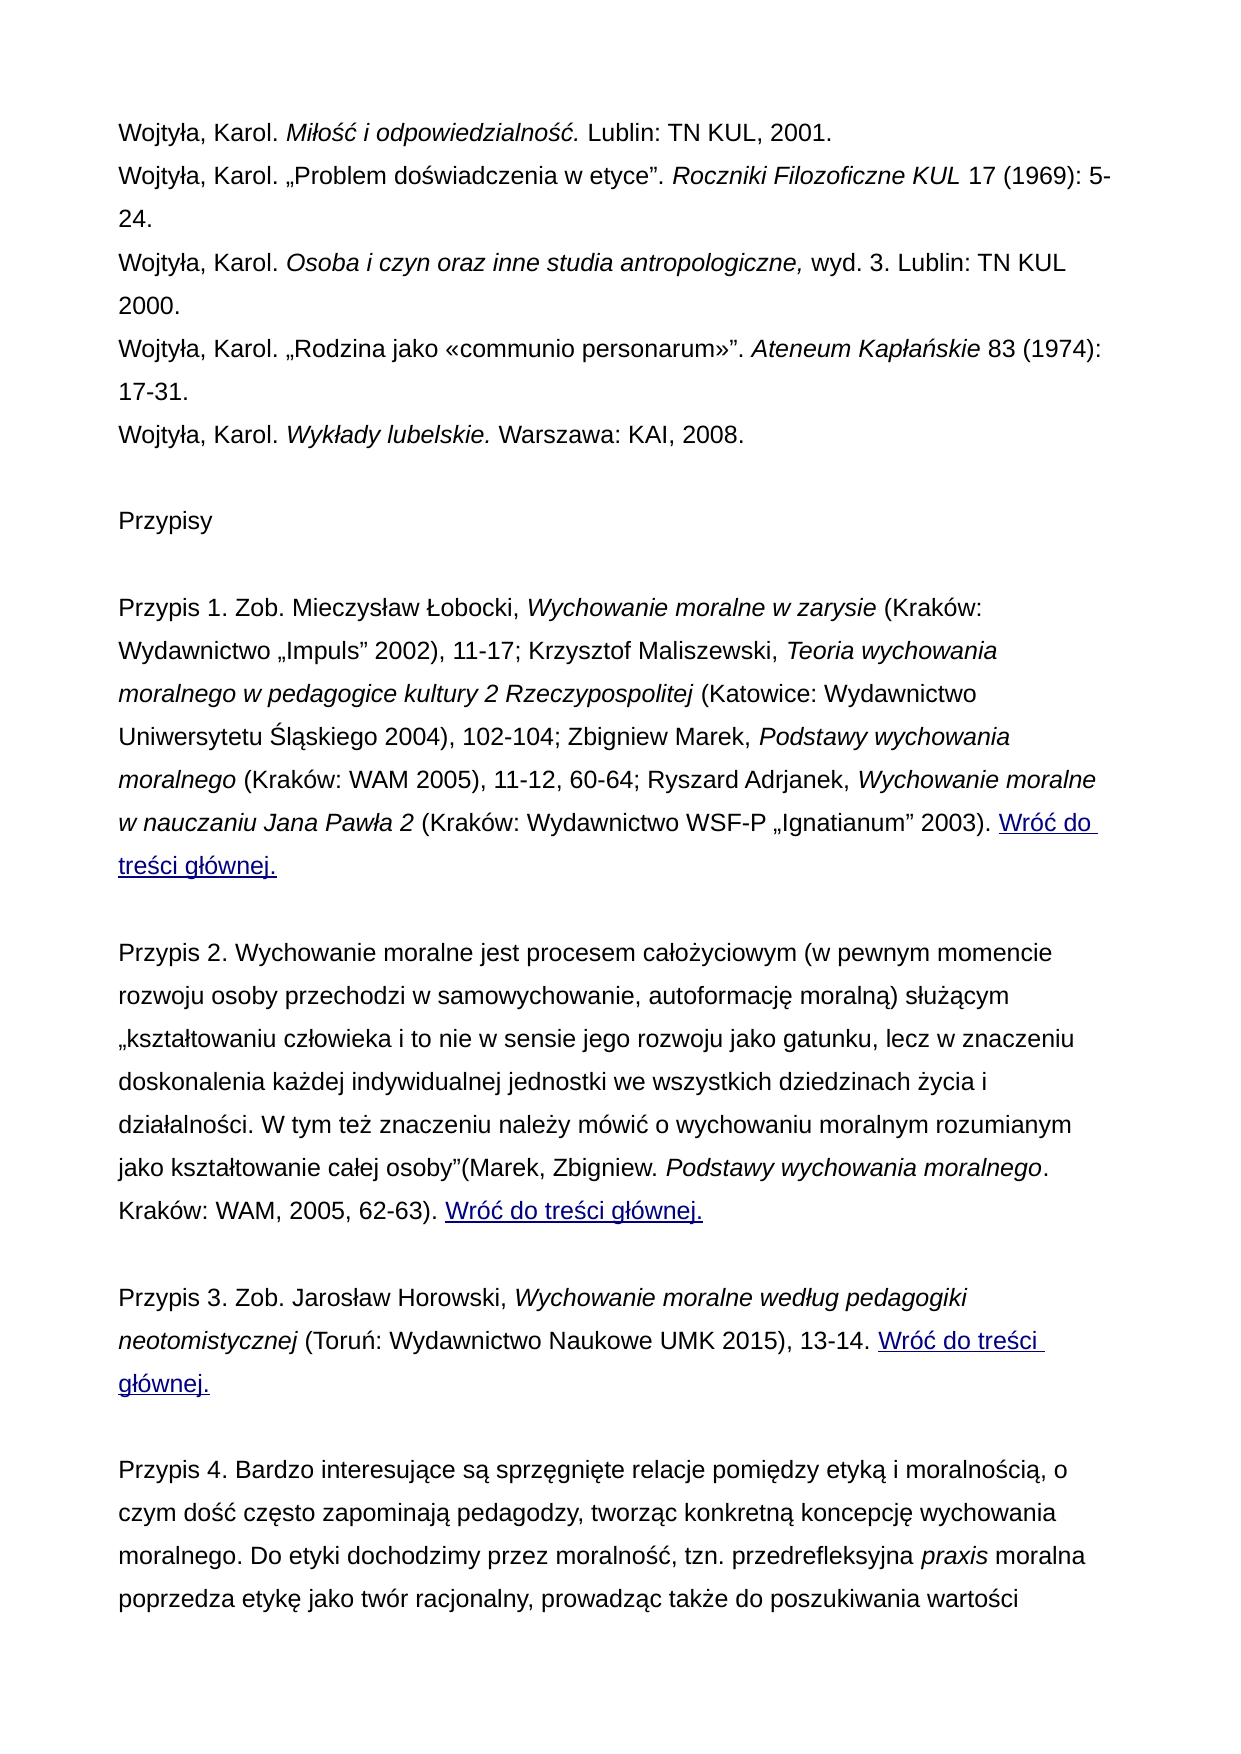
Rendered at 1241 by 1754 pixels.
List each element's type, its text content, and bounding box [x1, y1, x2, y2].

text Wojtyła, Karol. Miłość i odpowiedzialność. Lublin: TN KUL, 2001. [118, 118, 1122, 147]
text Wojtyła, Karol. Wykłady lubelskie. Warszawa: KAI, 2008. [118, 420, 1122, 449]
text Przypis 3. Zob. Jarosław Horowski, Wychowanie moralne według pedagogiki neotomistycznej (Toruń: Wydawnictwo Naukowe UMK 2015), 13-14. Wróć do treści głównej. [118, 1282, 1122, 1397]
subtitle Przypisy [118, 506, 1122, 535]
text Wojtyła, Karol. „Problem doświadczenia w etyce”. Roczniki Filozoficzne KUL 17 (1969): 5-24. [118, 161, 1122, 233]
text Wojtyła, Karol. „Rodzina jako «communio personarum»”. Ateneum Kapłańskie 83 (1974): 17-31. [118, 334, 1122, 406]
text Przypis 4. Bardzo interesujące są sprzęgnięte relacje pomiędzy etyką i moralnością, o czym dość często zapominają pedagodzy, tworząc konkretną koncepcję wychowania moralnego. Do etyki dochodzimy przez moralność, tzn. przedrefleksyjna praxis moralna poprzedza etykę jako twór racjonalny, prowadząc także do poszukiwania wartości [118, 1455, 1122, 1613]
text Wojtyła, Karol. Osoba i czyn oraz inne studia antropologiczne, wyd. 3. Lublin: TN KUL 2000. [118, 247, 1122, 319]
text Przypis 1. Zob. Mieczysław Łobocki, Wychowanie moralne w zarysie (Kraków: Wydawnictwo „Impuls” 2002), 11-17; Krzysztof Maliszewski, Teoria wychowania moralnego w pedagogice kultury 2 Rzeczypospolitej (Katowice: Wydawnictwo Uniwersytetu Śląskiego 2004), 102-104; Zbigniew Marek, Podstawy wychowania moralnego (Kraków: WAM 2005), 11-12, 60-64; Ryszard Adrjanek, Wychowanie moralne w nauczaniu Jana Pawła 2 (Kraków: Wydawnictwo WSF-P „Ignatianum” 2003). Wróć do treści głównej. [118, 592, 1122, 880]
text Przypis 2. Wychowanie moralne jest procesem całożyciowym (w pewnym momencie rozwoju osoby przechodzi w samowychowanie, autoformację moralną) służącym „kształtowaniu człowieka i to nie w sensie jego rozwoju jako gatunku, lecz w znaczeniu doskonalenia każdej indywidualnej jednostki we wszystkich dziedzinach życia i działalności. W tym też znaczeniu należy mówić o wychowaniu moralnym rozumianym jako kształtowanie całej osoby”(Marek, Zbigniew. Podstawy wychowania moralnego. Kraków: WAM, 2005, 62-63). Wróć do treści głównej. [118, 937, 1122, 1225]
